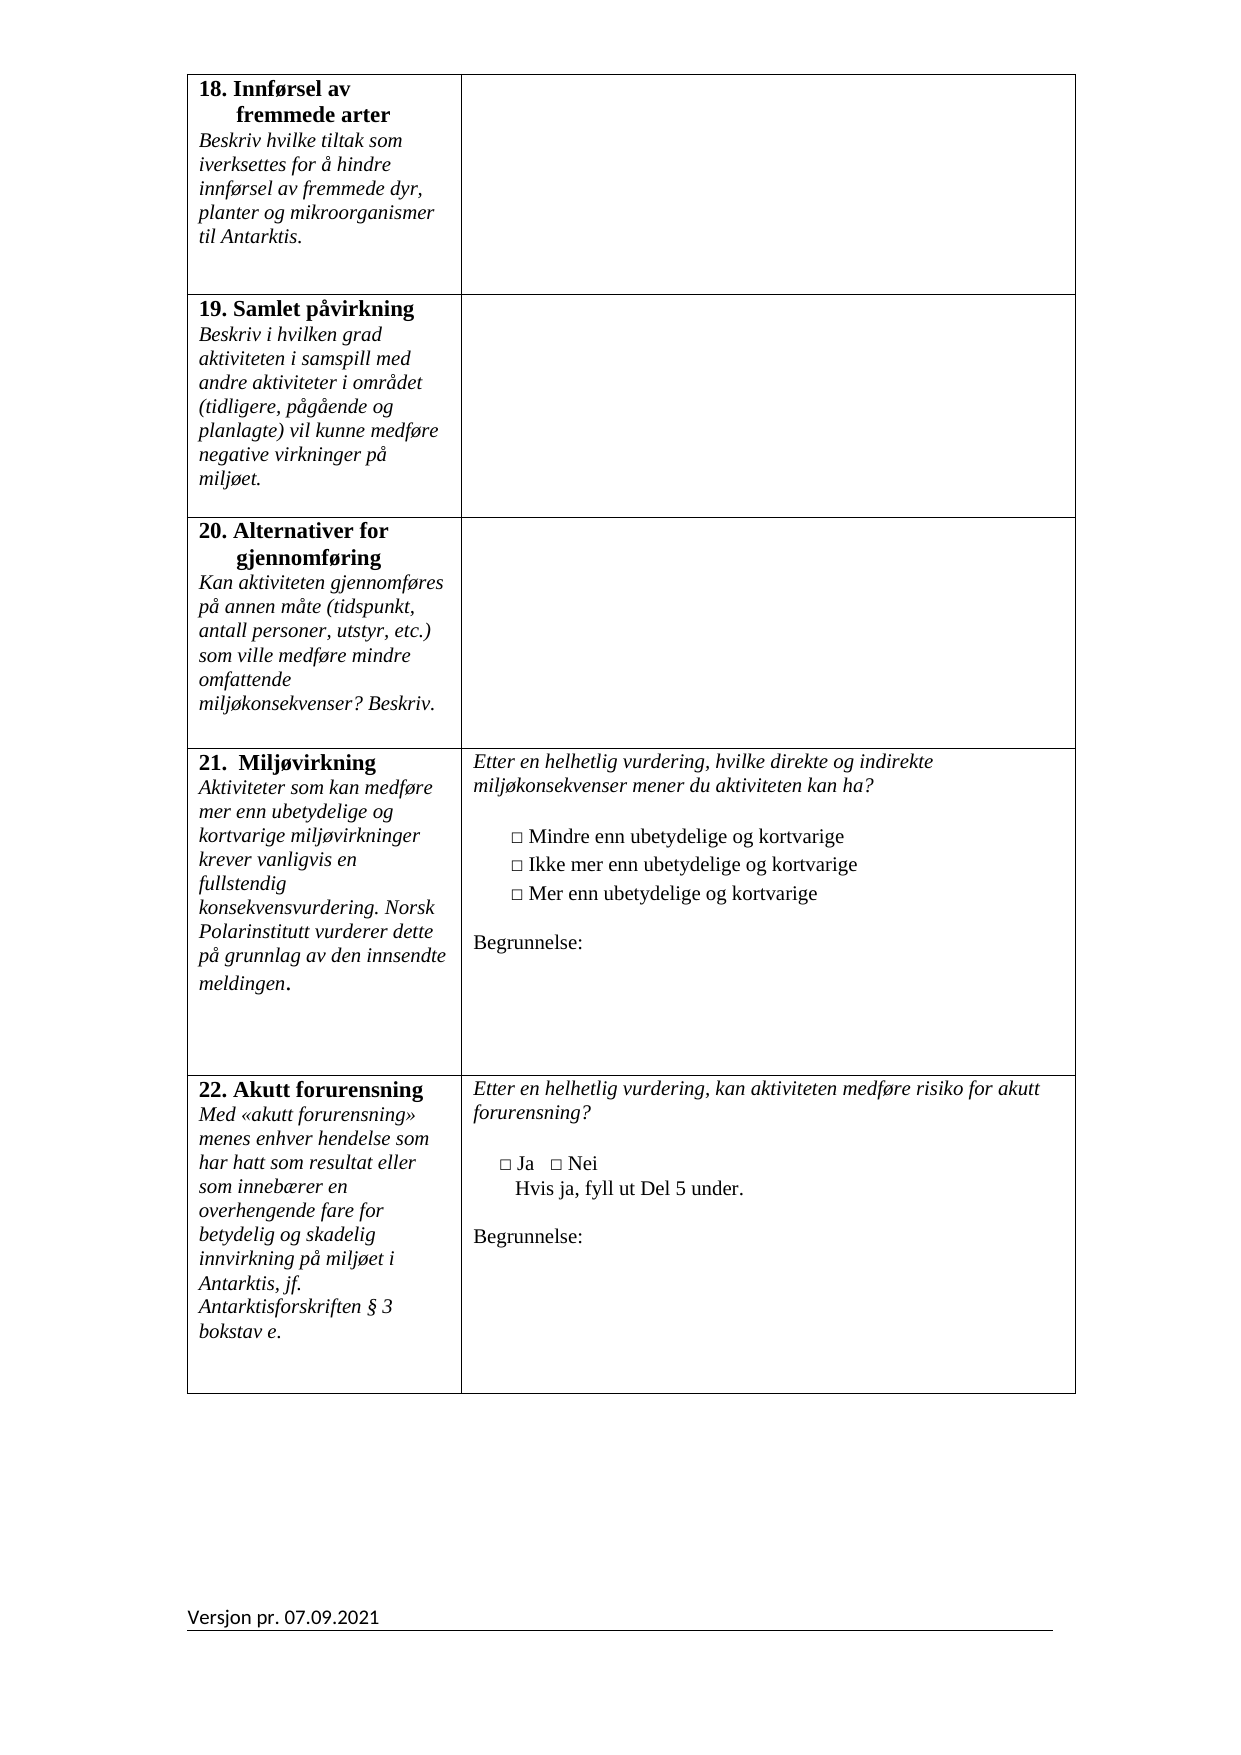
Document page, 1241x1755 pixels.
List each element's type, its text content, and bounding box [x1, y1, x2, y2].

table_cell 19. Samlet påvirkning Beskriv i hvilken grad aktiviteten i samspill med andre aktiviteter i området (tidligere, pågående og planlagte) vil kunne medføre negative virkninger på miljøet. [188, 295, 461, 517]
table_cell Etter en helhetlig vurdering, hvilke direkte og indirekte miljøkonsekvenser mener du aktiviteten kan ha? ☐ Mindre enn ubetydelige og kortvarige ☐ Ikke mer enn ubetydelige og kortvarige ☐ Mer enn ubetydelige og kortvarige Begrunnelse: [462, 749, 1075, 1074]
table_cell [462, 75, 1075, 294]
table_cell 20. Alternativer for gjennomføring Kan aktiviteten gjennomføres på annen måte (tidspunkt, antall personer, utstyr, etc.) som ville medføre mindre omfattende miljøkonsekvenser? Beskriv. [188, 518, 461, 748]
table_cell 21. Miljøvirkning Aktiviteter som kan medføre mer enn ubetydelige og kortvarige miljøvirkninger krever vanligvis en fullstendig konsekvensvurdering. Norsk Polarinstitutt vurderer dette på grunnlag av den innsendte meldingen. [188, 749, 461, 1074]
table_cell Etter en helhetlig vurdering, kan aktiviteten medføre risiko for akutt forurensning?  ☐ Ja ☐ Nei Hvis ja, fyll ut Del 5 under. Begrunnelse: [462, 1076, 1075, 1393]
table_cell [462, 295, 1075, 517]
table_cell [462, 518, 1075, 748]
table_cell 18. Innførsel av fremmede arter Beskriv hvilke tiltak som iverksettes for å hindre innførsel av fremmede dyr, planter og mikroorganismer til Antarktis. [188, 75, 461, 294]
table_cell 22. Akutt forurensning Med «akutt forurensning» menes enhver hendelse som har hatt som resultat eller som innebærer en overhengende fare for betydelig og skadelig innvirkning på miljøet i Antarktis, jf. Antarktisforskriften § 3 bokstav e. [188, 1076, 461, 1393]
